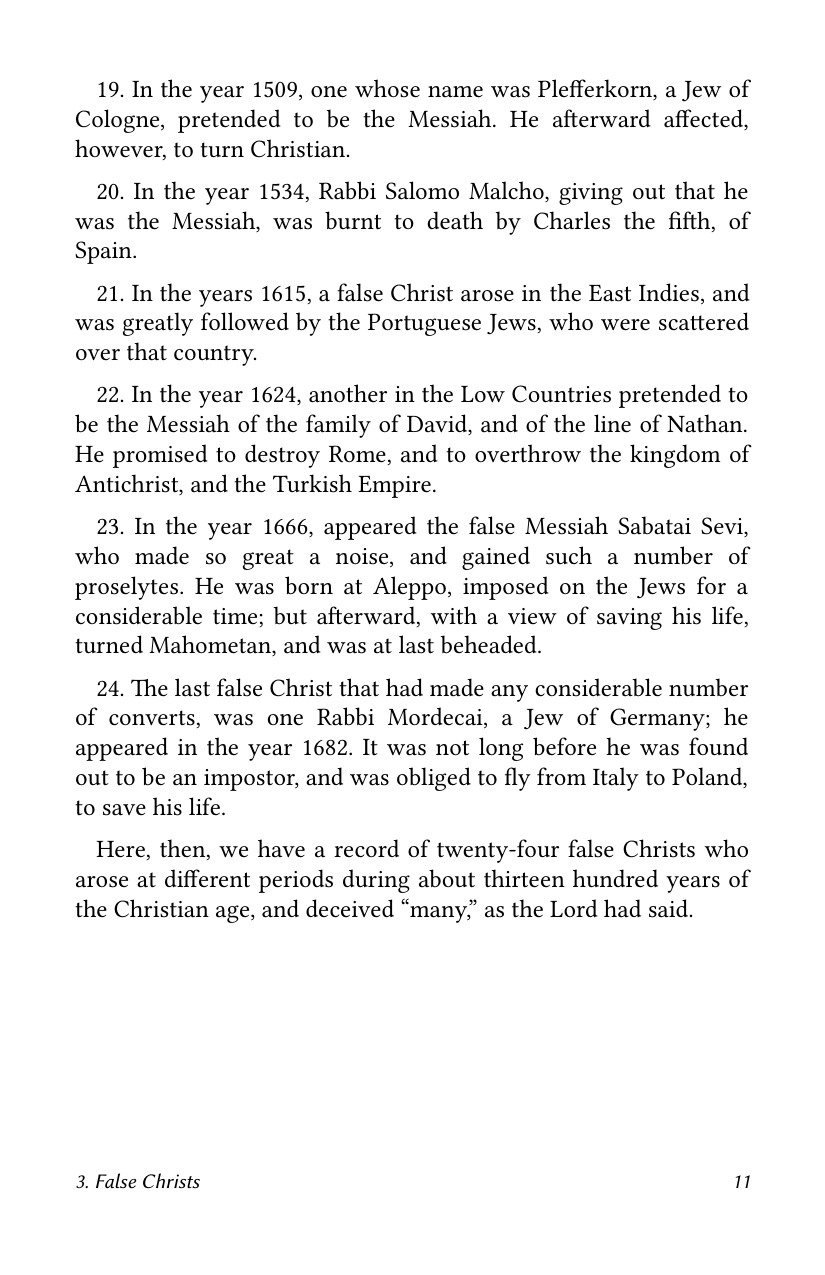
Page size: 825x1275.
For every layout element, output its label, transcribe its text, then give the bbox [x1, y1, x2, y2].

text 24. The last false Christ that had made any considerable number of converts, was one Rabbi Mordecai, a Jew of Germany; he appeared in the year 1682. It was not long before he was found out to be an impostor, and was obliged to fly from Italy to Poland, to save his life. [75, 673, 750, 822]
text 22. In the year 1624, another in the Low Countries pretended to be the Messiah of the family of David, and of the line of Nathan. He promised to destroy Rome, and to overthrow the kingdom of Antichrist, and the Turkish Empire. [75, 380, 750, 498]
text Here, then, we have a record of twenty-four false Christs who arose at different periods during about thirteen hundred years of the Christian age, and deceived “many,” as the Lord had said. [75, 835, 750, 923]
text 23. In the year 1666, appeared the false Messiah Sabatai Sevi, who made so great a noise, and gained such a number of proselytes. He was born at Aleppo, imposed on the Jews for a considerable time; but afterward, with a view of saving his life, turned Mahometan, and was at last beheaded. [75, 512, 750, 660]
text 19. In the year 1509, one whose name was Plefferkorn, a Jew of Cologne, pretended to be the Messiah. He afterward affected, however, to turn Christian. [75, 75, 750, 163]
text 20. In the year 1534, Rabbi Salomo Malcho, giving out that he was the Messiah, was burnt to death by Charles the fifth, of Spain. [75, 177, 750, 265]
text 21. In the years 1615, a false Christ arose in the East Indies, and was greatly followed by the Portuguese Jews, who were scattered over that country. [75, 278, 750, 367]
